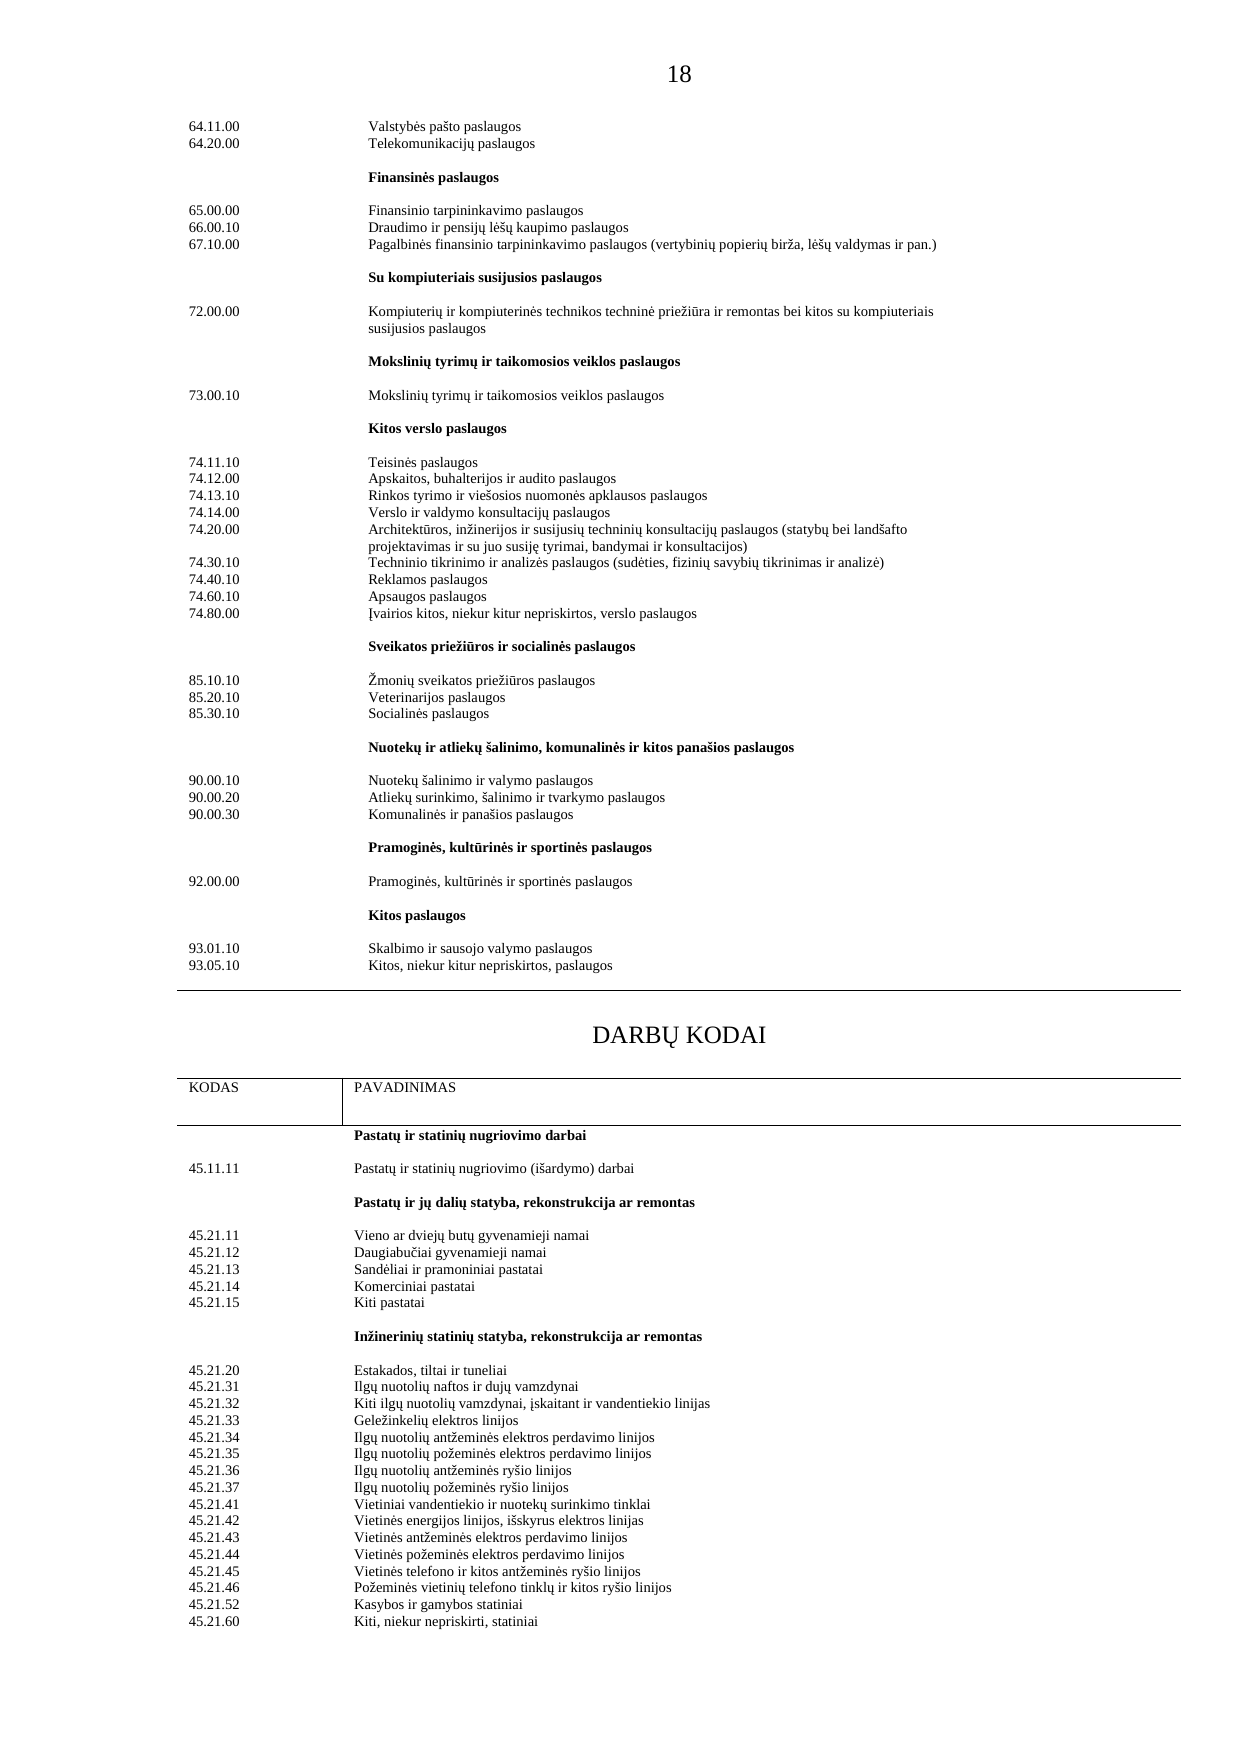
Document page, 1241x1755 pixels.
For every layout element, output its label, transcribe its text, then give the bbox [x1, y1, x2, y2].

table_cell 74.60.10 [177, 588, 357, 604]
table_cell 92.00.00 [177, 873, 357, 889]
table_cell Ilgų nuotolių antžeminės elektros perdavimo linijos [343, 1428, 1181, 1445]
table_cell [177, 823, 357, 839]
table_cell Inžinerinių statinių statyba, rekonstrukcija ar remontas [343, 1328, 1181, 1344]
table_cell Teisinės paslaugos [357, 454, 1181, 470]
table_cell 74.30.10 [177, 554, 357, 571]
table_cell [177, 1210, 343, 1227]
table_cell 45.21.34 [177, 1428, 343, 1445]
table_cell Daugiabučiai gyvenamieji namai [343, 1244, 1181, 1261]
table_cell 64.11.00 [177, 118, 357, 135]
table_cell 45.11.11 [177, 1160, 343, 1177]
table_cell [177, 1311, 343, 1328]
table_cell Nuotekų ir atliekų šalinimo, komunalinės ir kitos panašios paslaugos [357, 739, 1181, 755]
table_cell Finansinės paslaugos [357, 169, 1181, 185]
table_cell [177, 655, 357, 672]
table_cell [343, 1345, 1181, 1361]
table_cell Vietinės telefono ir kitos antžeminės ryšio linijos [343, 1563, 1181, 1579]
table_cell Požeminės vietinių telefono tinklų ir kitos ryšio linijos [343, 1579, 1181, 1596]
table_cell 67.10.00 [177, 236, 357, 252]
table_header KODAS [177, 1079, 342, 1125]
table_cell 45.21.43 [177, 1529, 343, 1546]
table_cell Pramoginės, kultūrinės ir sportinės paslaugos [357, 839, 1181, 856]
table_cell [357, 403, 1181, 420]
table_cell Veterinarijos paslaugos [357, 688, 1181, 705]
table_cell [357, 890, 1181, 906]
table_cell [343, 1210, 1181, 1227]
table_cell [177, 403, 357, 420]
table_cell [357, 621, 1181, 638]
table_cell 72.00.00 [177, 303, 357, 319]
table_cell [177, 252, 357, 269]
table_cell Vieno ar dviejų butų gyvenamieji namai [343, 1227, 1181, 1244]
table_cell [357, 923, 1181, 940]
table_cell Mokslinių tyrimų ir taikomosios veiklos paslaugos [357, 353, 1181, 370]
table_cell Kitos verslo paslaugos [357, 420, 1181, 437]
table_cell Ilgų nuotolių naftos ir dujų vamzdynai [343, 1378, 1181, 1395]
table_cell [357, 823, 1181, 839]
table_cell [177, 370, 357, 386]
table_cell [177, 906, 357, 923]
table_cell Nuotekų šalinimo ir valymo paslaugos [357, 772, 1181, 789]
table_cell 90.00.20 [177, 789, 357, 806]
table_cell 45.21.36 [177, 1462, 343, 1479]
table_cell Estakados, tiltai ir tuneliai [343, 1361, 1181, 1378]
table_cell 45.21.60 [177, 1613, 343, 1629]
table_cell Telekomunikacijų paslaugos [357, 135, 1181, 152]
table_cell [177, 538, 357, 554]
table_cell [357, 336, 1181, 353]
table_cell Kiti pastatai [343, 1294, 1181, 1311]
table_cell 90.00.30 [177, 806, 357, 822]
table_cell Verslo ir valdymo konsultacijų paslaugos [357, 504, 1181, 521]
table_cell 45.21.42 [177, 1512, 343, 1529]
table_cell 45.21.41 [177, 1495, 343, 1512]
table_cell Komunalinės ir panašios paslaugos [357, 806, 1181, 822]
table_cell [177, 923, 357, 940]
table_cell [177, 974, 357, 990]
table_cell Kasybos ir gamybos statiniai [343, 1596, 1181, 1613]
table_cell [357, 286, 1181, 303]
table_cell 45.21.35 [177, 1445, 343, 1462]
table_cell Apsaugos paslaugos [357, 588, 1181, 604]
table_cell 45.21.14 [177, 1278, 343, 1294]
table_cell 45.21.31 [177, 1378, 343, 1395]
table_cell Pastatų ir statinių nugriovimo (išardymo) darbai [343, 1160, 1181, 1177]
table_cell Kiti ilgų nuotolių vamzdynai, įskaitant ir vandentiekio linijas [343, 1395, 1181, 1412]
table_cell [357, 252, 1181, 269]
table_cell [177, 1345, 343, 1361]
table_cell Vietinės energijos linijos, išskyrus elektros linijas [343, 1512, 1181, 1529]
table_cell 45.21.33 [177, 1412, 343, 1428]
table_cell Su kompiuteriais susijusios paslaugos [357, 269, 1181, 286]
table_cell [177, 336, 357, 353]
table_cell [177, 269, 357, 286]
table_cell [177, 890, 357, 906]
table_cell 85.30.10 [177, 705, 357, 722]
table_cell 45.21.20 [177, 1361, 343, 1378]
table_cell [177, 152, 357, 168]
table_cell [177, 755, 357, 772]
table_cell Vietiniai vandentiekio ir nuotekų surinkimo tinklai [343, 1495, 1181, 1512]
table_cell 93.01.10 [177, 940, 357, 957]
table_cell Apskaitos, buhalterijos ir audito paslaugos [357, 470, 1181, 487]
table_cell Reklamos paslaugos [357, 571, 1181, 588]
table_cell [357, 856, 1181, 873]
table_cell 74.12.00 [177, 470, 357, 487]
table_cell [357, 437, 1181, 453]
table_cell Kitos paslaugos [357, 906, 1181, 923]
table_cell 74.11.10 [177, 454, 357, 470]
table_cell Komerciniai pastatai [343, 1278, 1181, 1294]
table_cell 74.13.10 [177, 487, 357, 504]
table_cell Ilgų nuotolių požeminės ryšio linijos [343, 1479, 1181, 1495]
table_cell 66.00.10 [177, 219, 357, 236]
table_cell Vietinės požeminės elektros perdavimo linijos [343, 1546, 1181, 1562]
table_cell [177, 856, 357, 873]
table_cell [357, 152, 1181, 168]
table_cell Skalbimo ir sausojo valymo paslaugos [357, 940, 1181, 957]
table_cell projektavimas ir su juo susiję tyrimai, bandymai ir konsultacijos) [357, 538, 1181, 554]
table_cell Sandėliai ir pramoniniai pastatai [343, 1261, 1181, 1277]
table_header PAVADINIMAS [343, 1079, 1181, 1125]
table_cell 45.21.15 [177, 1294, 343, 1311]
table_cell [343, 1311, 1181, 1328]
table_cell 74.80.00 [177, 605, 357, 621]
table_cell [343, 1143, 1181, 1160]
table_cell [343, 1177, 1181, 1193]
table_cell 45.21.44 [177, 1546, 343, 1562]
table_cell 45.21.32 [177, 1395, 343, 1412]
table_cell 85.10.10 [177, 672, 357, 688]
table_cell 45.21.13 [177, 1261, 343, 1277]
table_cell Architektūros, inžinerijos ir susijusių techninių konsultacijų paslaugos (statybų bei landšafto [357, 521, 1181, 537]
table_cell 45.21.11 [177, 1227, 343, 1244]
table_cell [177, 169, 357, 185]
table_cell Finansinio tarpininkavimo paslaugos [357, 202, 1181, 219]
table_cell 90.00.10 [177, 772, 357, 789]
table_cell Vietinės antžeminės elektros perdavimo linijos [343, 1529, 1181, 1546]
table_cell Kompiuterių ir kompiuterinės technikos techninė priežiūra ir remontas bei kitos su kompiuteriais [357, 303, 1181, 319]
text DARBŲ KODAI [177, 1020, 1181, 1049]
table_cell [177, 722, 357, 739]
table_cell 93.05.10 [177, 957, 357, 973]
table_cell [177, 1126, 343, 1143]
table_cell [177, 1194, 343, 1210]
table_cell Draudimo ir pensijų lėšų kaupimo paslaugos [357, 219, 1181, 236]
table_cell 45.21.12 [177, 1244, 343, 1261]
table_cell Valstybės pašto paslaugos [357, 118, 1181, 135]
table_cell [357, 370, 1181, 386]
table_cell [177, 839, 357, 856]
table_cell [177, 1177, 343, 1193]
table_cell [357, 655, 1181, 672]
table_cell Sveikatos priežiūros ir socialinės paslaugos [357, 638, 1181, 655]
table_cell [177, 621, 357, 638]
table_cell 74.14.00 [177, 504, 357, 521]
table_cell [177, 638, 357, 655]
table_cell [177, 185, 357, 202]
table_cell Pastatų ir jų dalių statyba, rekonstrukcija ar remontas [343, 1194, 1181, 1210]
table_cell susijusios paslaugos [357, 319, 1181, 336]
table_cell 73.00.10 [177, 386, 357, 403]
table_cell Žmonių sveikatos priežiūros paslaugos [357, 672, 1181, 688]
table_cell [177, 319, 357, 336]
table_cell 85.20.10 [177, 688, 357, 705]
table_cell [357, 722, 1181, 739]
table_cell Pagalbinės finansinio tarpininkavimo paslaugos (vertybinių popierių birža, lėšų valdymas ir pan.) [357, 236, 1181, 252]
table_cell Pastatų ir statinių nugriovimo darbai [343, 1126, 1181, 1143]
table_cell 45.21.45 [177, 1563, 343, 1579]
table_cell Ilgų nuotolių požeminės elektros perdavimo linijos [343, 1445, 1181, 1462]
table_cell [357, 755, 1181, 772]
table_cell 45.21.52 [177, 1596, 343, 1613]
table_cell 45.21.46 [177, 1579, 343, 1596]
table_cell Kiti, niekur nepriskirti, statiniai [343, 1613, 1181, 1629]
table_cell Geležinkelių elektros linijos [343, 1412, 1181, 1428]
table_cell Kitos, niekur kitur nepriskirtos, paslaugos [357, 957, 1181, 973]
table_cell 74.40.10 [177, 571, 357, 588]
table_cell [177, 437, 357, 453]
table_cell Atliekų surinkimo, šalinimo ir tvarkymo paslaugos [357, 789, 1181, 806]
table_cell [177, 286, 357, 303]
table_cell Rinkos tyrimo ir viešosios nuomonės apklausos paslaugos [357, 487, 1181, 504]
table_cell [357, 974, 1181, 990]
table_cell Ilgų nuotolių antžeminės ryšio linijos [343, 1462, 1181, 1479]
table_cell Pramoginės, kultūrinės ir sportinės paslaugos [357, 873, 1181, 889]
table_cell [177, 1143, 343, 1160]
table_cell [177, 1328, 343, 1344]
table_cell [177, 353, 357, 370]
table_cell Techninio tikrinimo ir analizės paslaugos (sudėties, fizinių savybių tikrinimas ir analizė) [357, 554, 1181, 571]
table_cell 65.00.00 [177, 202, 357, 219]
table_cell 45.21.37 [177, 1479, 343, 1495]
table_cell Socialinės paslaugos [357, 705, 1181, 722]
table_cell [177, 420, 357, 437]
table_cell [177, 739, 357, 755]
table_cell 64.20.00 [177, 135, 357, 152]
table_cell Mokslinių tyrimų ir taikomosios veiklos paslaugos [357, 386, 1181, 403]
table_cell [357, 185, 1181, 202]
table_cell Įvairios kitos, niekur kitur nepriskirtos, verslo paslaugos [357, 605, 1181, 621]
table_cell 74.20.00 [177, 521, 357, 537]
